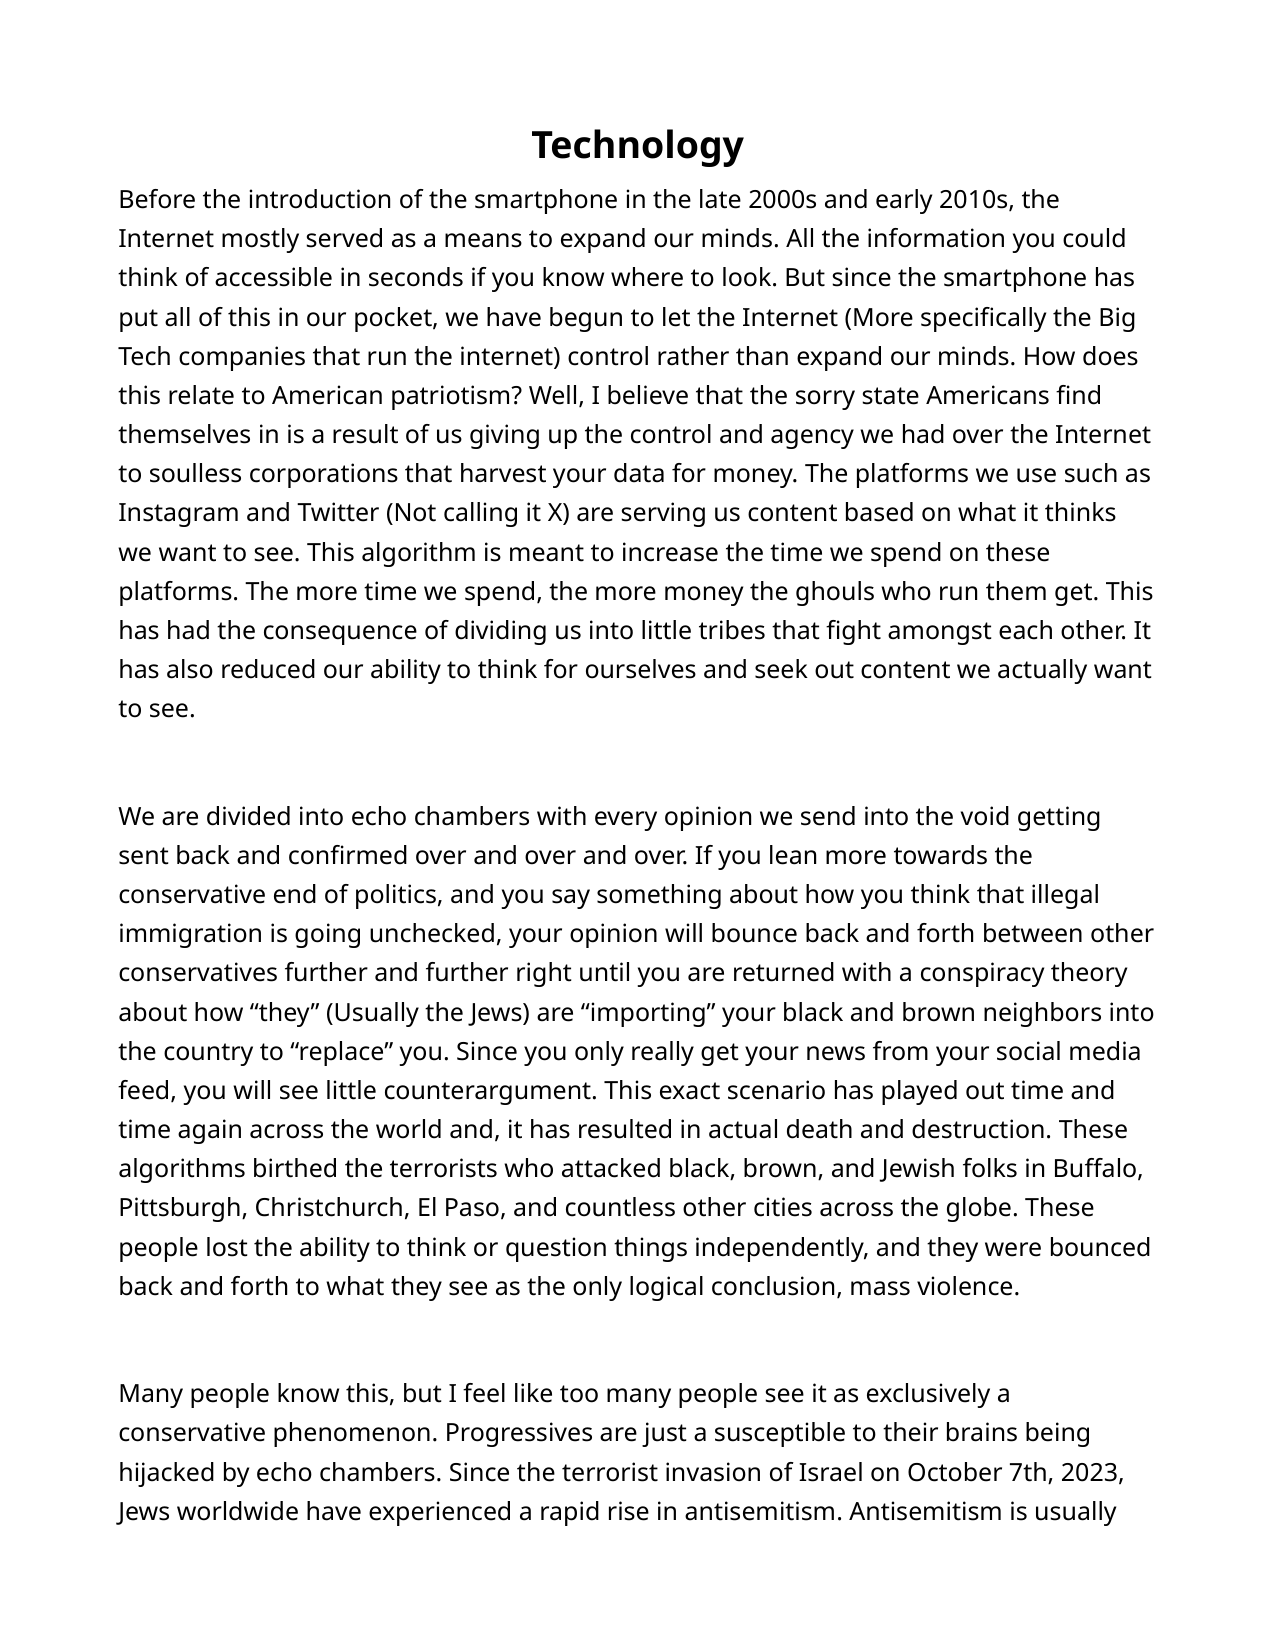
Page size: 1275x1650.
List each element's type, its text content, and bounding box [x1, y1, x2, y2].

text We are divided into echo chambers with every opinion we send into the void getting sent back and confirmed over and over and over. If you lean more towards the conservative end of politics, and you say something about how you think that illegal immigration is going unchecked, your opinion will bounce back and forth between other conservatives further and further right until you are returned with a conspiracy theory about how “they” (Usually the Jews) are “importing” your black and brown neighbors into the country to “replace” you. Since you only really get your news from your social media feed, you will see little counterargument. This exact scenario has played out time and time again across the world and, it has resulted in actual death and destruction. These algorithms birthed the terrorists who attacked black, brown, and Jewish folks in Buffalo, Pittsburgh, Christchurch, El Paso, and countless other cities across the globe. These people lost the ability to think or question things independently, and they were bounced back and forth to what they see as the only logical conclusion, mass violence. [118, 798, 1157, 1302]
text Before the introduction of the smartphone in the late 2000s and early 2010s, the Internet mostly served as a means to expand our minds. All the information you could think of accessible in seconds if you know where to look. But since the smartphone has put all of this in our pocket, we have begun to let the Internet (More specifically the Big Tech companies that run the internet) control rather than expand our minds. How does this relate to American patriotism? Well, I believe that the sorry state Americans find themselves in is a result of us giving up the control and agency we had over the Internet to soulless corporations that harvest your data for money. The platforms we use such as Instagram and Twitter (Not calling it X) are serving us content based on what it thinks we want to see. This algorithm is meant to increase the time we spend on these platforms. The more time we spend, the more money the ghouls who run them get. This has had the consequence of dividing us into little tribes that fight amongst each other. It has also reduced our ability to think for ourselves and seek out content we actually want to see. [118, 182, 1157, 725]
text Many people know this, but I feel like too many people see it as exclusively a conservative phenomenon. Progressives are just a susceptible to their brains being hijacked by echo chambers. Since the terrorist invasion of Israel on October 7th, 2023, Jews worldwide have experienced a rapid rise in antisemitism. Antisemitism is usually [118, 1376, 1157, 1527]
subtitle Technology [118, 118, 1157, 169]
